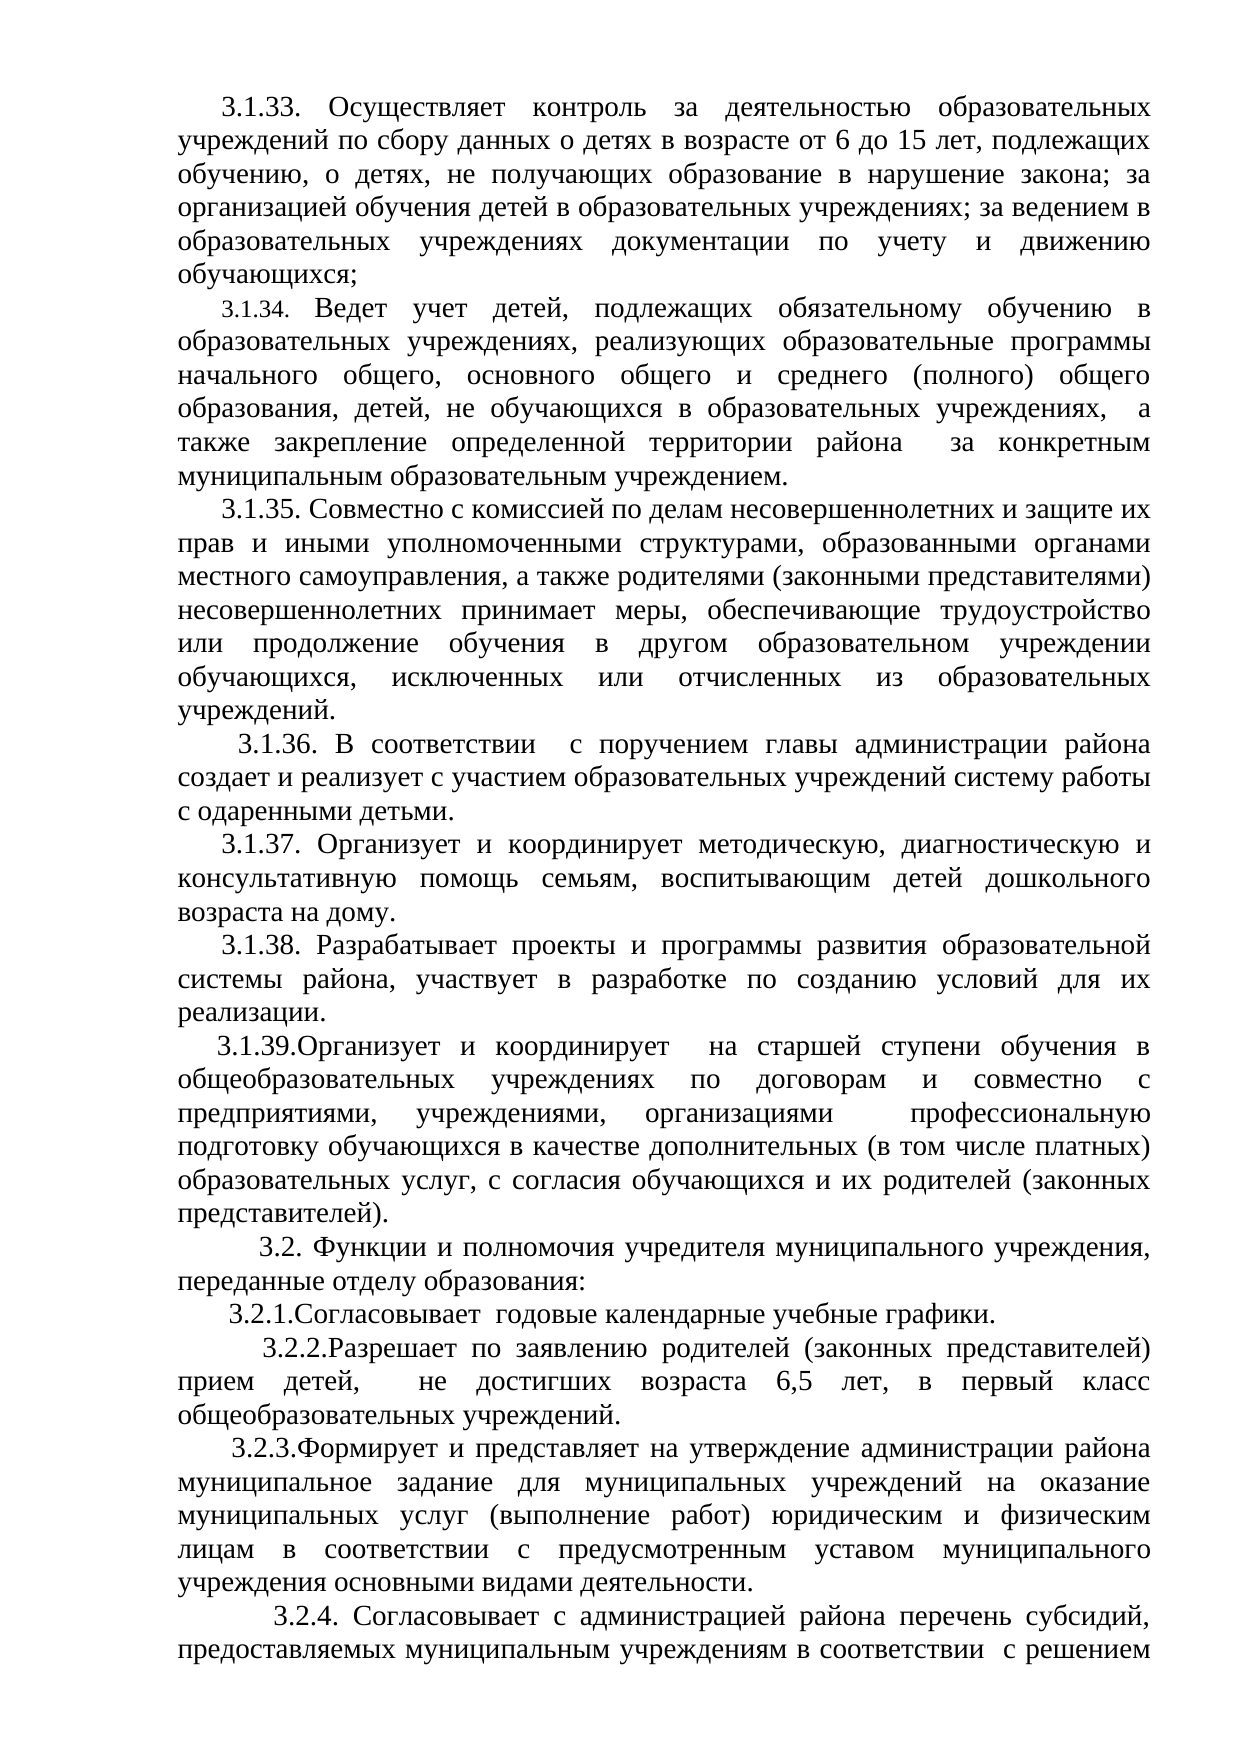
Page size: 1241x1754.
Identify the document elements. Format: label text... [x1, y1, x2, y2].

text 3.2. Функции и полномочия учредителя муниципального учреждения, переданные отделу образования: [177, 1229, 1152, 1296]
text 3.1.33. Осуществляет контроль за деятельностью образовательных учреждений по сбору данных о детях в возрасте от 6 до 15 лет, подлежащих обучению, о детях, не получающих образование в нарушение закона; за организацией обучения детей в образовательных учреждениях; за ведением в образовательных учреждениях документации по учету и движению обучающихся; [177, 89, 1152, 290]
text 3.1.36. В соответствии с поручением главы администрации района создает и реализует с участием образовательных учреждений систему работы с одаренными детьми. [177, 726, 1152, 827]
text 3.1.38. Разрабатывает проекты и программы развития образовательной системы района, участвует в разработке по созданию условий для их реализации. [177, 927, 1152, 1028]
text 3.1.39.Организует и координирует на старшей ступени обучения в общеобразовательных учреждениях по договорам и совместно с предприятиями, учреждениями, организациями профессиональную подготовку обучающихся в качестве дополнительных (в том числе платных) образовательных услуг, с согласия обучающихся и их родителей (законных представителей). [177, 1028, 1152, 1229]
text 3.2.1.Согласовывает годовые календарные учебные графики. [177, 1296, 1152, 1330]
text 3.2.2.Разрешает по заявлению родителей (законных представителей) прием детей, не достигших возраста 6,5 лет, в первый класс общеобразовательных учреждений. [177, 1330, 1152, 1430]
text 3.1.35. Совместно с комиссией по делам несовершеннолетних и защите их прав и иными уполномоченными структурами, образованными органами местного самоуправления, а также родителями (законными представителями) несовершеннолетних принимает меры, обеспечивающие трудоустройство или продолжение обучения в другом образовательном учреждении обучающихся, исключенных или отчисленных из образовательных учреждений. [177, 491, 1152, 726]
text 3.1.34. Ведет учет детей, подлежащих обязательному обучению в образовательных учреждениях, реализующих образовательные программы начального общего, основного общего и среднего (полного) общего образования, детей, не обучающихся в образовательных учреждениях, а также закрепление определенной территории района за конкретным муниципальным образовательным учреждением. [177, 290, 1152, 491]
text 3.2.3.Формирует и представляет на утверждение администрации района муниципальное задание для муниципальных учреждений на оказание муниципальных услуг (выполнение работ) юридическим и физическим лицам в соответствии с предусмотренным уставом муниципального учреждения основными видами деятельности. [177, 1430, 1152, 1598]
text 3.1.37. Организует и координирует методическую, диагностическую и консультативную помощь семьям, воспитывающим детей дошкольного возраста на дому. [177, 827, 1152, 927]
text 3.2.4. Согласовывает с администрацией района перечень субсидий, предоставляемых муниципальным учреждениям в соответствии с решением [177, 1598, 1152, 1665]
